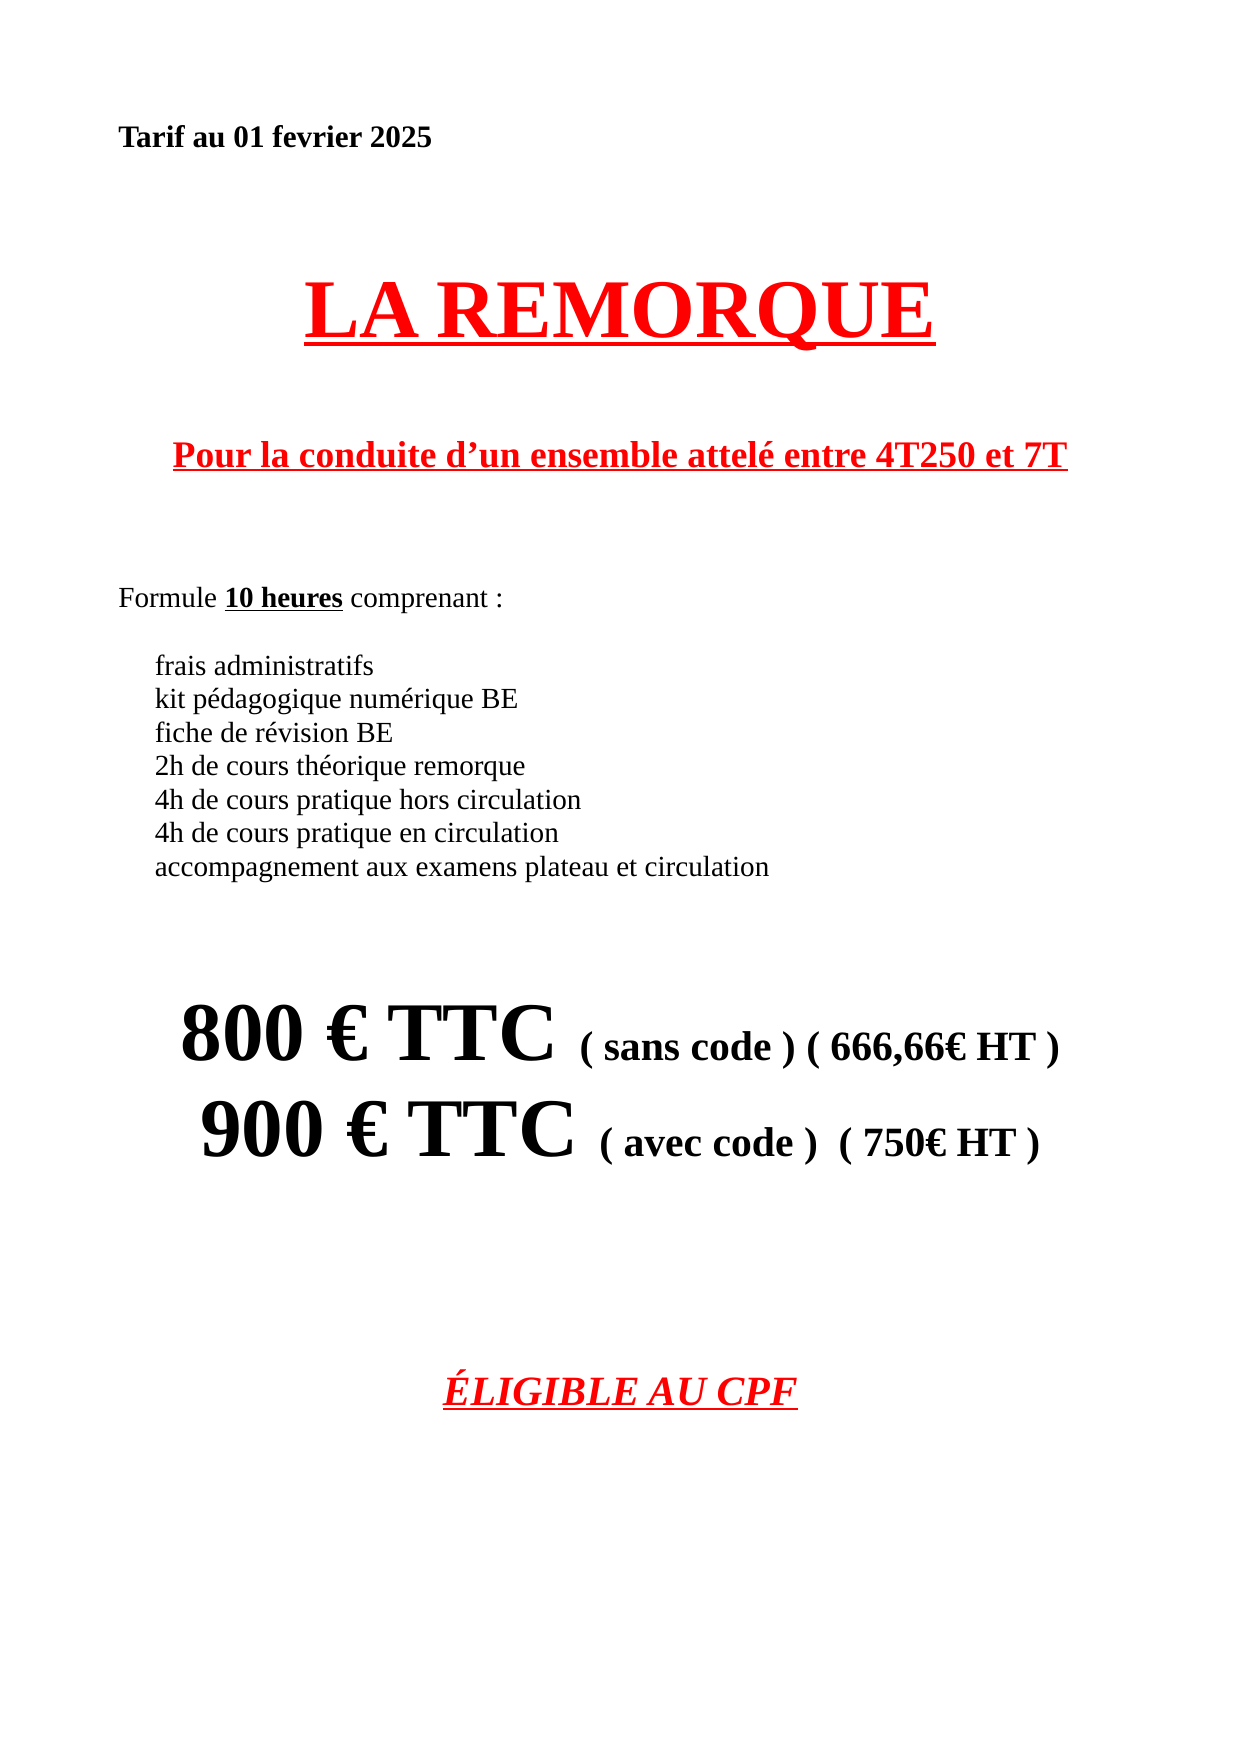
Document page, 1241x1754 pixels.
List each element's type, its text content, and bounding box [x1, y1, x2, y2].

text Pour la conduite d’un ensemble attelé entre 4T250 et 7T [118, 432, 1122, 475]
text fiche de révision BE [118, 715, 1122, 748]
text LA REMORQUE [118, 259, 1122, 355]
text ÉLIGIBLE AU CPF [118, 1366, 1122, 1414]
text kit pédagogique numérique BE [118, 681, 1122, 715]
text 800 € TTC ( sans code ) ( 666,66€ HT ) [118, 983, 1122, 1079]
text accompagnement aux examens plateau et circulation [118, 849, 1122, 882]
text 2h de cours théorique remorque [118, 748, 1122, 782]
text 900 € TTC ( avec code ) ( 750€ HT ) [118, 1079, 1122, 1175]
text 4h de cours pratique hors circulation [118, 782, 1122, 815]
text Tarif au 01 fevrier 2025 [118, 118, 1122, 154]
text frais administratifs [118, 648, 1122, 681]
text 4h de cours pratique en circulation [118, 815, 1122, 849]
text Formule 10 heures comprenant : [118, 581, 1122, 614]
